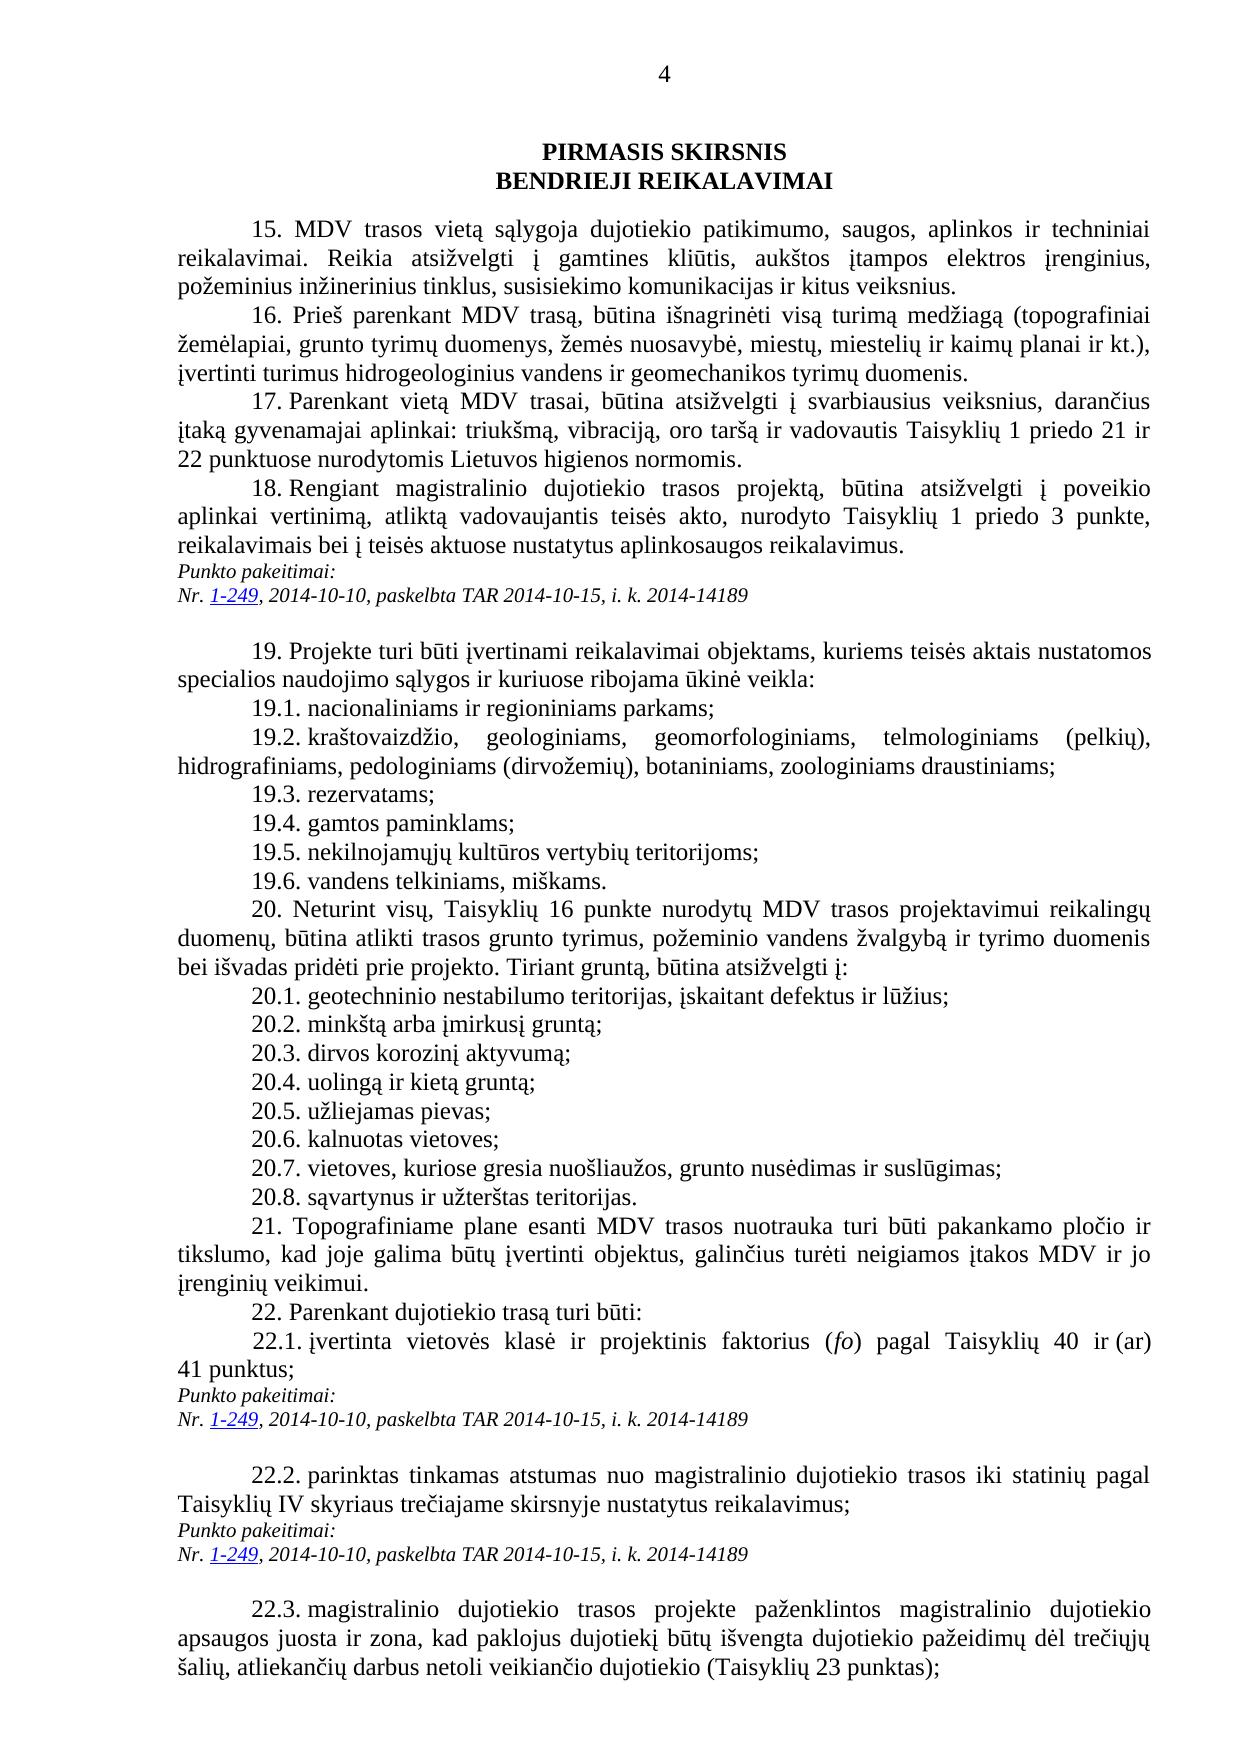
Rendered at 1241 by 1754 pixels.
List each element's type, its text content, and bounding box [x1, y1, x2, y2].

text 20.6. kalnuotas vietoves; [177, 1124, 1152, 1153]
text 20. Neturint visų, Taisyklių 16 punkte nurodytų MDV trasos projektavimui reikalingų duomenų, būtina atlikti trasos grunto tyrimus, požeminio vandens žvalgybą ir tyrimo duomenis bei išvadas pridėti prie projekto. Tiriant gruntą, būtina atsižvelgti į: [177, 894, 1152, 981]
text Nr. 1-249, 2014-10-10, paskelbta TAR 2014-10-15, i. k. 2014-14189 [177, 583, 1152, 607]
text 20.3. dirvos korozinį aktyvumą; [177, 1038, 1152, 1067]
text Punkto pakeitimai: [177, 1518, 1152, 1542]
text 19.4. gamtos paminklams; [177, 808, 1152, 837]
text 19.2. kraštovaizdžio, geologiniams, geomorfologiniams, telmologiniams (pelkių), hidrografiniams, pedologiniams (dirvožemių), botaniniams, zoologiniams draustiniams; [177, 722, 1152, 779]
text 20.7. vietoves, kuriose gresia nuošliaužos, grunto nusėdimas ir suslūgimas; [177, 1153, 1152, 1182]
text 21. Topografiniame plane esanti MDV trasos nuotrauka turi būti pakankamo pločio ir tikslumo, kad joje galima būtų įvertinti objektus, galinčius turėti neigiamos įtakos MDV ir jo įrenginių veikimui. [177, 1211, 1152, 1297]
text 22.3. magistralinio dujotiekio trasos projekte paženklintos magistralinio dujotiekio apsaugos juosta ir zona, kad paklojus dujotiekį būtų išvengta dujotiekio pažeidimų dėl trečiųjų šalių, atliekančių darbus netoli veikiančio dujotiekio (Taisyklių 23 punktas); [177, 1594, 1152, 1681]
text 17. Parenkant vietą MDV trasai, būtina atsižvelgti į svarbiausius veiksnius, darančius įtaką gyvenamajai aplinkai: triukšmą, vibraciją, oro taršą ir vadovautis Taisyklių 1 priedo 21 ir 22 punktuose nurodytomis Lietuvos higienos normomis. [177, 386, 1152, 473]
text Punkto pakeitimai: [177, 559, 1152, 583]
text 19.6. vandens telkiniams, miškams. [177, 866, 1152, 894]
text 20.1. geotechninio nestabilumo teritorijas, įskaitant defektus ir lūžius; [177, 981, 1152, 1009]
text 20.5. užliejamas pievas; [177, 1096, 1152, 1124]
text 19.1. nacionaliniams ir regioniniams parkams; [177, 693, 1152, 722]
text 20.8. sąvartynus ir užterštas teritorijas. [177, 1182, 1152, 1211]
text Nr. 1-249, 2014-10-10, paskelbta TAR 2014-10-15, i. k. 2014-14189 [177, 1542, 1152, 1566]
text 22.2. parinktas tinkamas atstumas nuo magistralinio dujotiekio trasos iki statinių pagal Taisyklių IV skyriaus trečiajame skirsnyje nustatytus reikalavimus; [177, 1460, 1152, 1518]
text 19.5. nekilnojamųjų kultūros vertybių teritorijoms; [177, 837, 1152, 866]
text 18. Rengiant magistralinio dujotiekio trasos projektą, būtina atsižvelgti į poveikio aplinkai vertinimą, atliktą vadovaujantis teisės akto, nurodyto Taisyklių 1 priedo 3 punkte, reikalavimais bei į teisės aktuose nustatytus aplinkosaugos reikalavimus. [177, 473, 1152, 559]
text 20.4. uolingą ir kietą gruntą; [177, 1067, 1152, 1096]
text 19. Projekte turi būti įvertinami reikalavimai objektams, kuriems teisės aktais nustatomos specialios naudojimo sąlygos ir kuriuose ribojama ūkinė veikla: [177, 636, 1152, 693]
text Nr. 1-249, 2014-10-10, paskelbta TAR 2014-10-15, i. k. 2014-14189 [177, 1407, 1152, 1431]
text 20.2. minkštą arba įmirkusį gruntą; [177, 1009, 1152, 1038]
text PIRMASIS SKIRSNIS [177, 137, 1152, 166]
text 15. MDV trasos vietą sąlygoja dujotiekio patikimumo, saugos, aplinkos ir techniniai reikalavimai. Reikia atsižvelgti į gamtines kliūtis, aukštos įtampos elektros įrenginius, požeminius inžinerinius tinklus, susisiekimo komunikacijas ir kitus veiksnius. [177, 214, 1152, 300]
text BENDRIEJI REIKALAVIMAI [177, 166, 1152, 195]
text Punkto pakeitimai: [177, 1383, 1152, 1407]
text 16. Prieš parenkant MDV trasą, būtina išnagrinėti visą turimą medžiagą (topografiniai žemėlapiai, grunto tyrimų duomenys, žemės nuosavybė, miestų, miestelių ir kaimų planai ir kt.), įvertinti turimus hidrogeologinius vandens ir geomechanikos tyrimų duomenis. [177, 300, 1152, 386]
text 19.3. rezervatams; [177, 779, 1152, 808]
text 22.1. įvertinta vietovės klasė ir projektinis faktorius (fo) pagal Taisyklių 40 ir (ar) 41 punktus; [177, 1326, 1152, 1383]
text 22. Parenkant dujotiekio trasą turi būti: [177, 1297, 1152, 1326]
